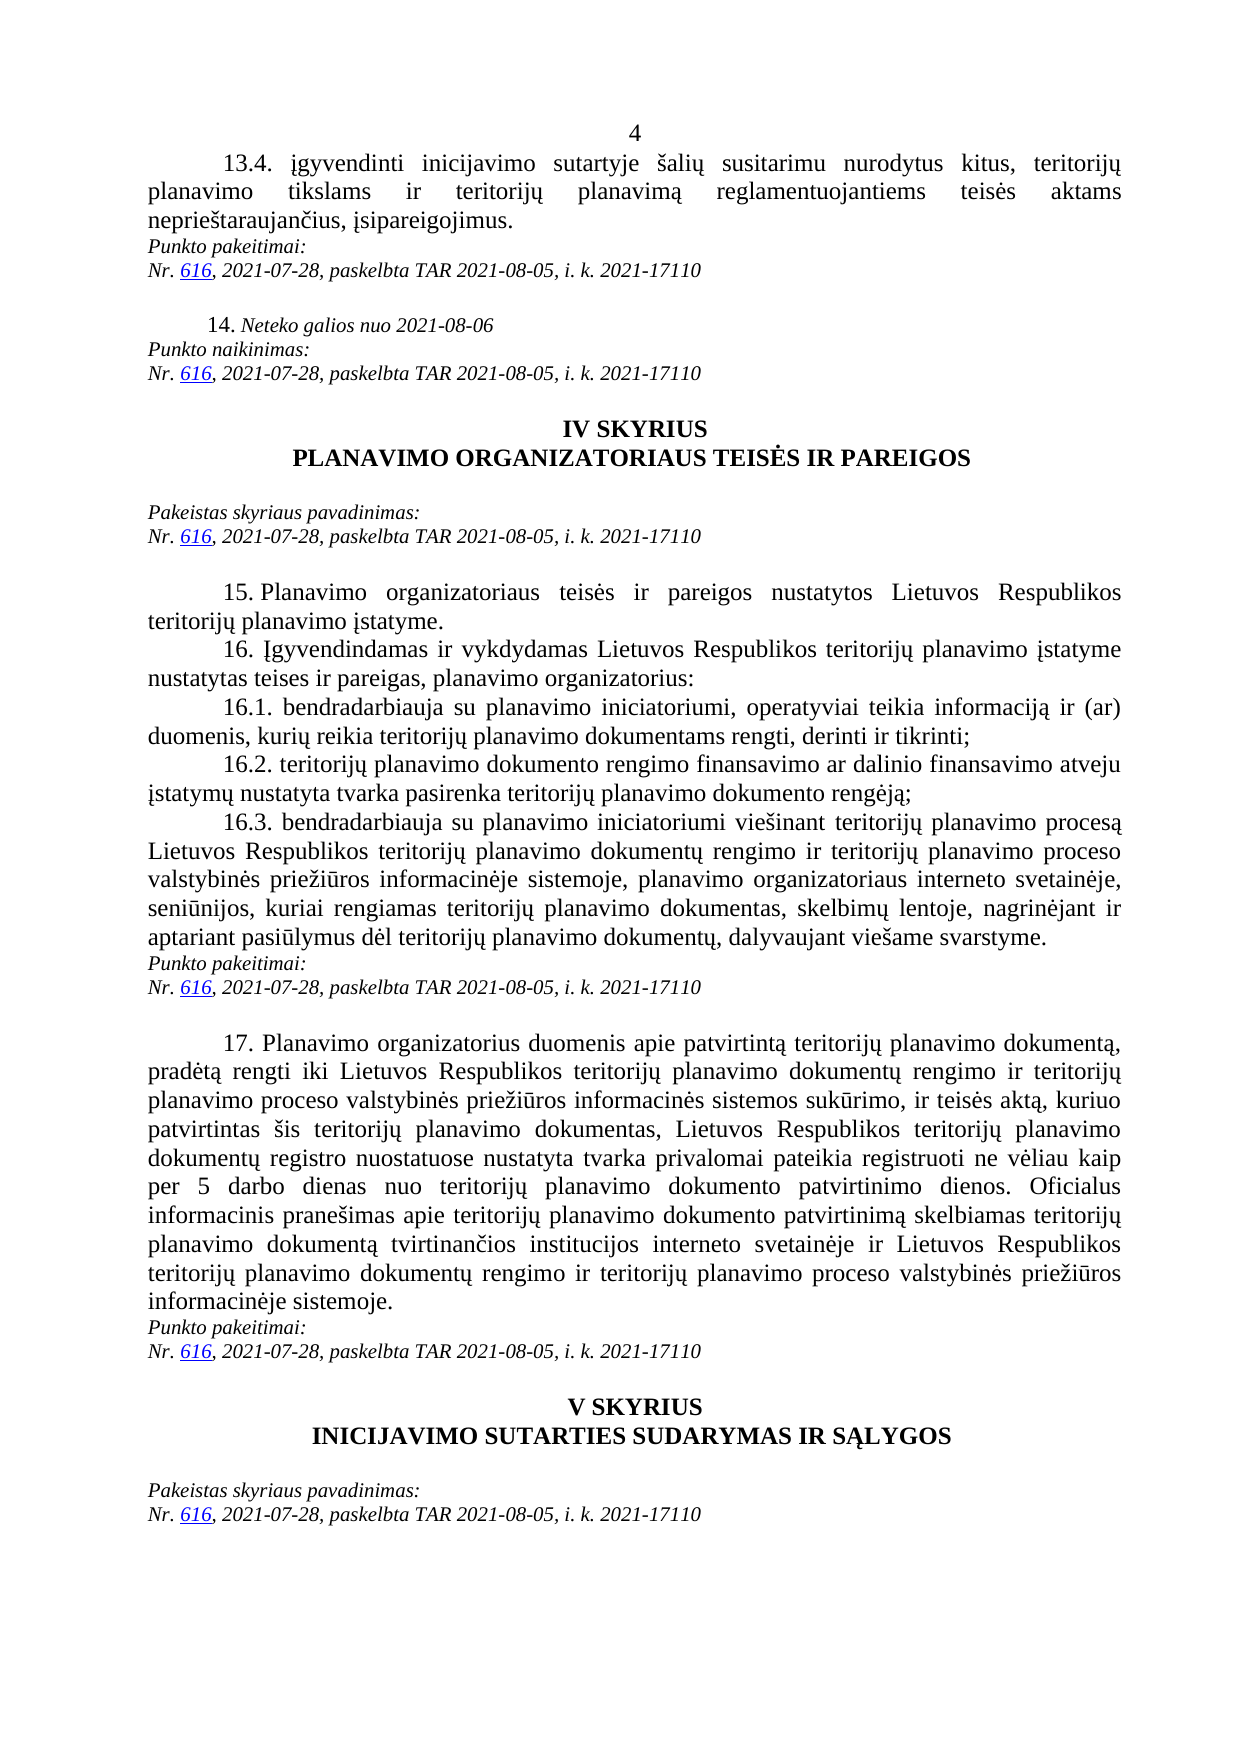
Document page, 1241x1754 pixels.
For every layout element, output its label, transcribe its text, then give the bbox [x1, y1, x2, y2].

text Punkto naikinimas: [148, 337, 1122, 361]
text 13.4. įgyvendinti inicijavimo sutartyje šalių susitarimu nurodytus kitus, teritorijų planavimo tikslams ir teritorijų planavimą reglamentuojantiems teisės aktams neprieštaraujančius, įsipareigojimus. [148, 148, 1122, 234]
text Nr. 616, 2021-07-28, paskelbta TAR 2021-08-05, i. k. 2021-17110 [148, 258, 1122, 282]
text 14. Neteko galios nuo 2021-08-06 [148, 311, 1122, 337]
text Pakeistas skyriaus pavadinimas: [148, 500, 1122, 524]
text V SKYRIUS INICIJAVIMO SUTARTIES SUDARYMAS IR SĄLYGOS [148, 1392, 1122, 1449]
text 15. Planavimo organizatoriaus teisės ir pareigos nustatytos Lietuvos Respublikos teritorijų planavimo įstatyme. [148, 577, 1122, 634]
text Pakeistas skyriaus pavadinimas: [148, 1478, 1122, 1502]
text Punkto pakeitimai: [148, 234, 1122, 258]
text 16.3. bendradarbiauja su planavimo iniciatoriumi viešinant teritorijų planavimo procesą Lietuvos Respublikos teritorijų planavimo dokumentų rengimo ir teritorijų planavimo proceso valstybinės priežiūros informacinėje sistemoje, planavimo organizatoriaus interneto svetainėje, seniūnijos, kuriai rengiamas teritorijų planavimo dokumentas, skelbimų lentoje, nagrinėjant ir aptariant pasiūlymus dėl teritorijų planavimo dokumentų, dalyvaujant viešame svarstyme. [148, 807, 1122, 951]
text Nr. 616, 2021-07-28, paskelbta TAR 2021-08-05, i. k. 2021-17110 [148, 1502, 1122, 1526]
text 16.2. teritorijų planavimo dokumento rengimo finansavimo ar dalinio finansavimo atveju įstatymų nustatyta tvarka pasirenka teritorijų planavimo dokumento rengėją; [148, 749, 1122, 807]
text 16.1. bendradarbiauja su planavimo iniciatoriumi, operatyviai teikia informaciją ir (ar) duomenis, kurių reikia teritorijų planavimo dokumentams rengti, derinti ir tikrinti; [148, 692, 1122, 749]
text IV SKYRIUS PLANAVIMO ORGANIZATORIAUS TEISĖS IR PAREIGOS [148, 414, 1122, 471]
text Punkto pakeitimai: [148, 951, 1122, 975]
text Nr. 616, 2021-07-28, paskelbta TAR 2021-08-05, i. k. 2021-17110 [148, 1339, 1122, 1363]
text 17. Planavimo organizatorius duomenis apie patvirtintą teritorijų planavimo dokumentą, pradėtą rengti iki Lietuvos Respublikos teritorijų planavimo dokumentų rengimo ir teritorijų planavimo proceso valstybinės priežiūros informacinės sistemos sukūrimo, ir teisės aktą, kuriuo patvirtintas šis teritorijų planavimo dokumentas, Lietuvos Respublikos teritorijų planavimo dokumentų registro nuostatuose nustatyta tvarka privalomai pateikia registruoti ne vėliau kaip per 5 darbo dienas nuo teritorijų planavimo dokumento patvirtinimo dienos. Oficialus informacinis pranešimas apie teritorijų planavimo dokumento patvirtinimą skelbiamas teritorijų planavimo dokumentą tvirtinančios institucijos interneto svetainėje ir Lietuvos Respublikos teritorijų planavimo dokumentų rengimo ir teritorijų planavimo proceso valstybinės priežiūros informacinėje sistemoje. [148, 1028, 1122, 1315]
text 16. Įgyvendindamas ir vykdydamas Lietuvos Respublikos teritorijų planavimo įstatyme nustatytas teises ir pareigas, planavimo organizatorius: [148, 634, 1122, 692]
text Nr. 616, 2021-07-28, paskelbta TAR 2021-08-05, i. k. 2021-17110 [148, 361, 1122, 385]
text Nr. 616, 2021-07-28, paskelbta TAR 2021-08-05, i. k. 2021-17110 [148, 524, 1122, 548]
text Punkto pakeitimai: [148, 1315, 1122, 1339]
text Nr. 616, 2021-07-28, paskelbta TAR 2021-08-05, i. k. 2021-17110 [148, 975, 1122, 999]
